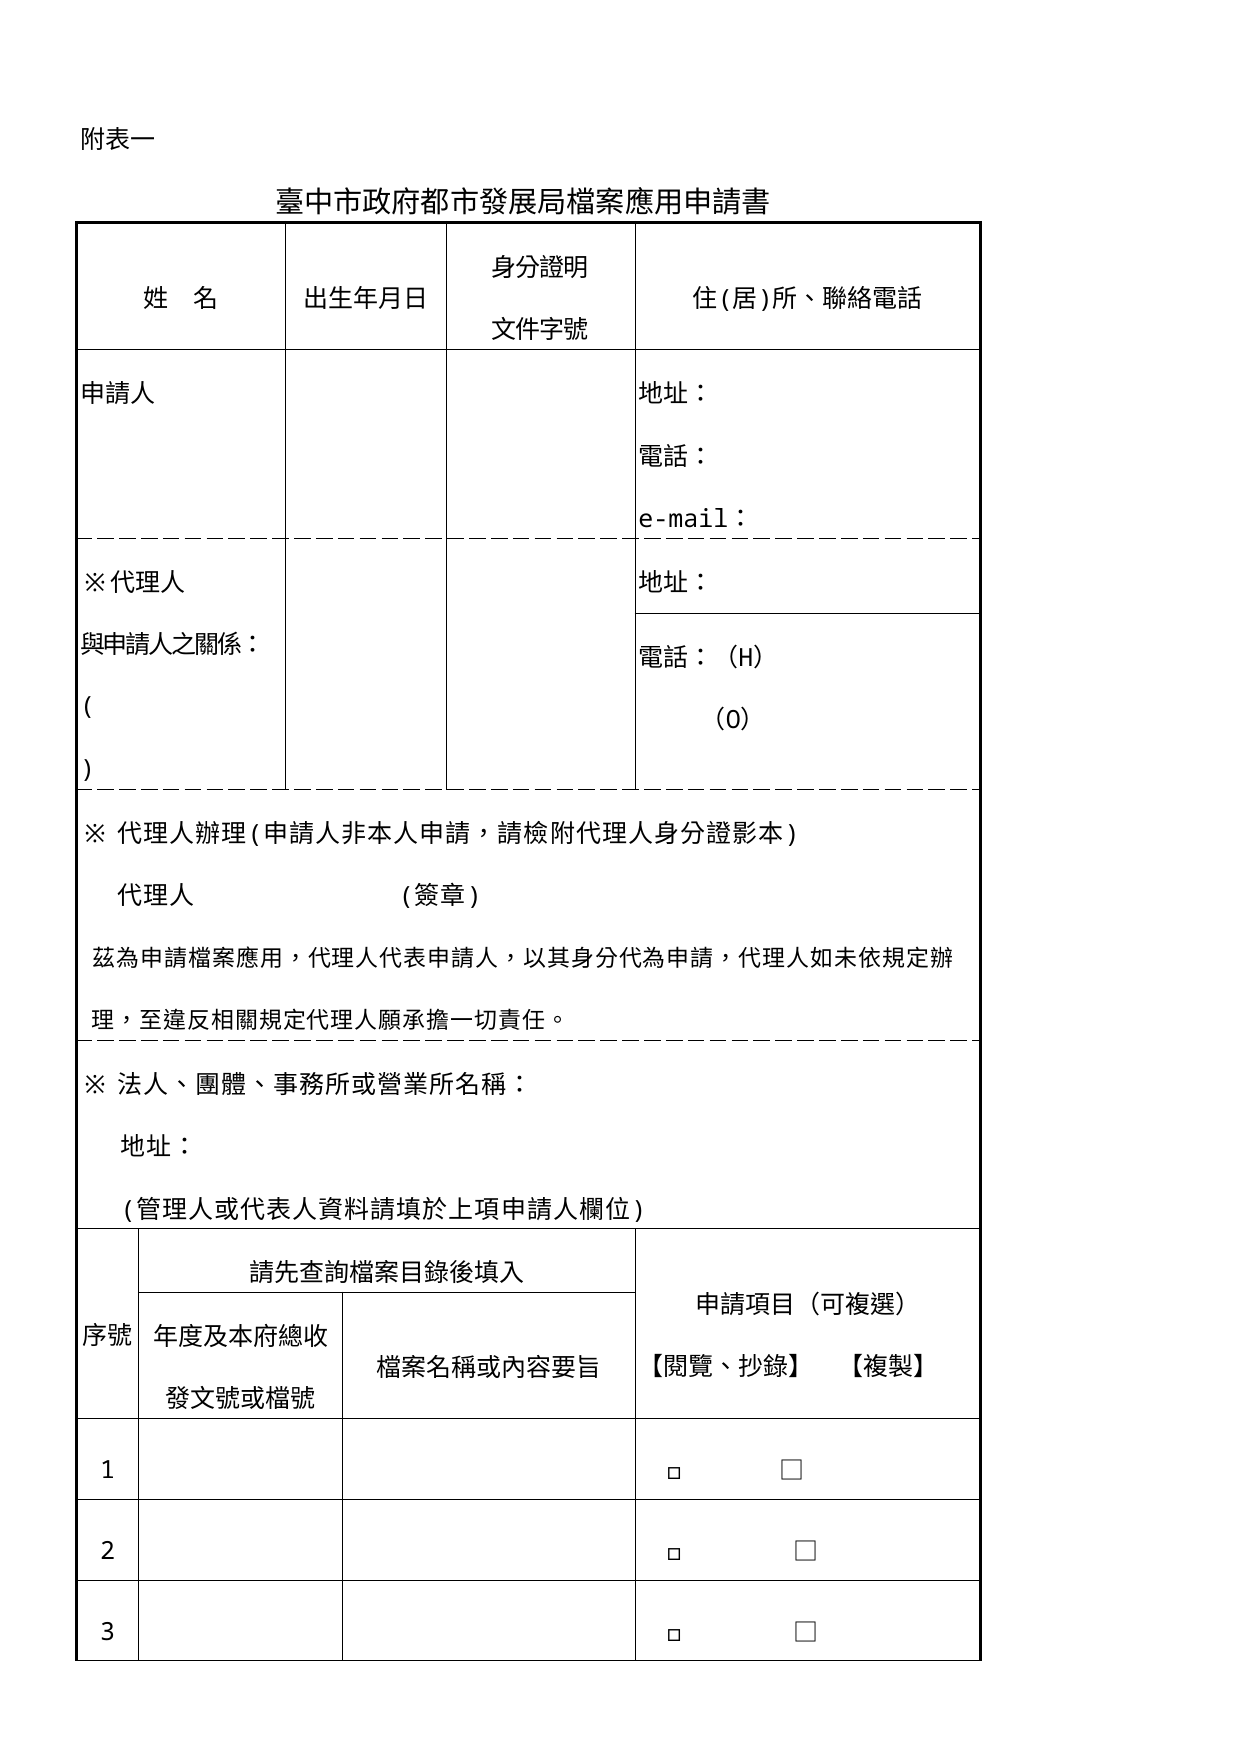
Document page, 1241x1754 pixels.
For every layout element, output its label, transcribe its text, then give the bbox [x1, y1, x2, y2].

table_cell □ □ [636, 1500, 979, 1579]
table_cell [447, 538, 635, 788]
table_cell [343, 1419, 635, 1498]
table_cell 請先查詢檔案目錄後填入 [139, 1229, 635, 1292]
table_cell 代理人辦理(申請人非本人申請，請檢附代理人身分證影本) 代理人 (簽章) 茲為申請檔案應用，代理人代表申請人，以其身分代為申請，代理人如未依規定辦理，至違反相關規定代理人願承擔一切責任。 [78, 789, 979, 1039]
table_cell [139, 1419, 342, 1498]
table_cell 年度及本府總收發文號或檔號 [139, 1293, 342, 1418]
table_cell 地址： [636, 538, 979, 612]
table_cell 法人、團體、事務所或營業所名稱： 地址： (管理人或代表人資料請填於上項申請人欄位) [78, 1040, 979, 1228]
table_cell 序號 [78, 1229, 138, 1418]
table_cell ※代理人 與申請人之關係： ( ) [78, 538, 285, 788]
table_cell 檔案名稱或內容要旨 [343, 1293, 635, 1418]
table_cell 1 [78, 1419, 138, 1498]
table_cell □ □ [636, 1419, 979, 1498]
table_cell 申請項目（可複選） 【閱覽、抄錄】 【複製】 [636, 1229, 979, 1418]
table_cell 身分證明 文件字號 [447, 224, 635, 349]
table_cell [286, 538, 446, 788]
table_cell [343, 1581, 635, 1660]
table_cell [343, 1500, 635, 1579]
table_cell [139, 1500, 342, 1579]
table_cell 地址： 電話： e-mail： [636, 350, 979, 537]
table_cell □ □ [636, 1581, 979, 1660]
table_cell 電話：（H） （O） [636, 614, 979, 788]
table_cell 2 [78, 1500, 138, 1579]
table_cell [447, 350, 635, 537]
table_cell 住(居)所、聯絡電話 [636, 224, 979, 349]
table_cell [139, 1581, 342, 1660]
table_cell 3 [78, 1581, 138, 1660]
table_cell [286, 350, 446, 537]
table_cell 申請人 [78, 350, 285, 537]
table_header 附表一 臺中市政府都市發展局檔案應用申請書 [77, 96, 980, 221]
table_cell 出生年月日 [286, 224, 446, 349]
table_cell 姓 名 [78, 224, 285, 349]
